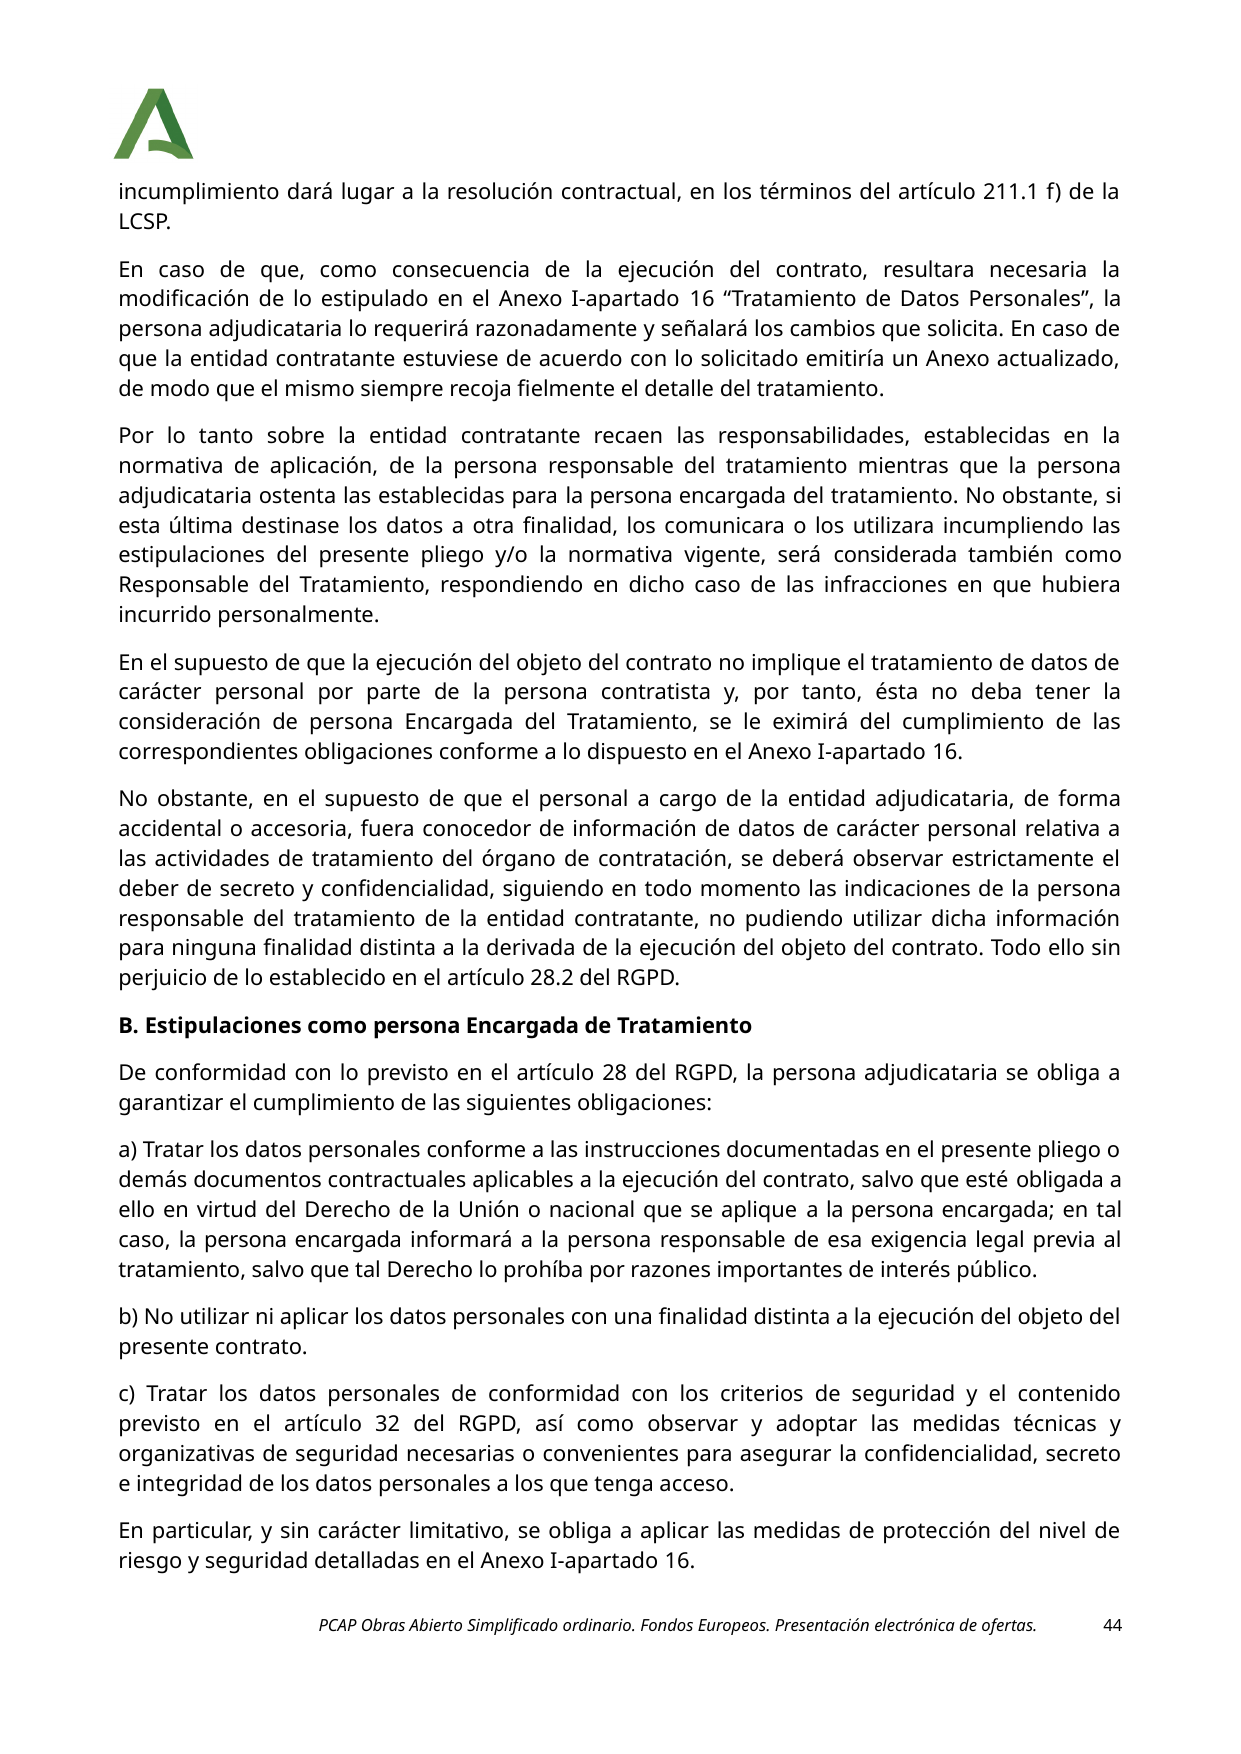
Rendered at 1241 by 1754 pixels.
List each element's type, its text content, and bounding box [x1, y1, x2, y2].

text a) Tratar los datos personales conforme a las instrucciones documentadas en el presente pliego o demás documentos contractuales aplicables a la ejecución del contrato, salvo que esté obligada a ello en virtud del Derecho de la Unión o nacional que se aplique a la persona encargada; en tal caso, la persona encargada informará a la persona responsable de esa exigencia legal previa al tratamiento, salvo que tal Derecho lo prohíba por razones importantes de interés público. [118, 1134, 1122, 1283]
text b) No utilizar ni aplicar los datos personales con una finalidad distinta a la ejecución del objeto del presente contrato. [118, 1301, 1122, 1361]
text incumplimiento dará lugar a la resolución contractual, en los términos del artículo 211.1 f) de la LCSP. [118, 176, 1122, 236]
text Por lo tanto sobre la entidad contratante recaen las responsabilidades, establecidas en la normativa de aplicación, de la persona responsable del tratamiento mientras que la persona adjudicataria ostenta las establecidas para la persona encargada del tratamiento. No obstante, si esta última destinase los datos a otra finalidad, los comunicara o los utilizara incumpliendo las estipulaciones del presente pliego y/o la normativa vigente, será considerada también como Responsable del Tratamiento, respondiendo en dicho caso de las infracciones en que hubiera incurrido personalmente. [118, 420, 1122, 629]
text c) Tratar los datos personales de conformidad con los criterios de seguridad y el contenido previsto en el artículo 32 del RGPD, así como observar y adoptar las medidas técnicas y organizativas de seguridad necesarias o convenientes para asegurar la confidencialidad, secreto e integridad de los datos personales a los que tenga acceso. [118, 1378, 1122, 1498]
picture [109, 84, 198, 163]
text B. Estipulaciones como persona Encargada de Tratamiento [118, 1010, 1122, 1039]
text De conformidad con lo previsto en el artículo 28 del RGPD, la persona adjudicataria se obliga a garantizar el cumplimiento de las siguientes obligaciones: [118, 1057, 1122, 1117]
text En particular, y sin carácter limitativo, se obliga a aplicar las medidas de protección del nivel de riesgo y seguridad detalladas en el Anexo I-apartado 16. [118, 1515, 1122, 1575]
text En caso de que, como consecuencia de la ejecución del contrato, resultara necesaria la modificación de lo estipulado en el Anexo I-apartado 16 “Tratamiento de Datos Personales”, la persona adjudicataria lo requerirá razonadamente y señalará los cambios que solicita. En caso de que la entidad contratante estuviese de acuerdo con lo solicitado emitiría un Anexo actualizado, de modo que el mismo siempre recoja fielmente el detalle del tratamiento. [118, 254, 1122, 403]
text En el supuesto de que la ejecución del objeto del contrato no implique el tratamiento de datos de carácter personal por parte de la persona contratista y, por tanto, ésta no deba tener la consideración de persona Encargada del Tratamiento, se le eximirá del cumplimiento de las correspondientes obligaciones conforme a lo dispuesto en el Anexo I-apartado 16. [118, 647, 1122, 766]
text No obstante, en el supuesto de que el personal a cargo de la entidad adjudicataria, de forma accidental o accesoria, fuera conocedor de información de datos de carácter personal relativa a las actividades de tratamiento del órgano de contratación, se deberá observar estrictamente el deber de secreto y confidencialidad, siguiendo en todo momento las indicaciones de la persona responsable del tratamiento de la entidad contratante, no pudiendo utilizar dicha información para ninguna finalidad distinta a la derivada de la ejecución del objeto del contrato. Todo ello sin perjuicio de lo establecido en el artículo 28.2 del RGPD. [118, 783, 1122, 992]
